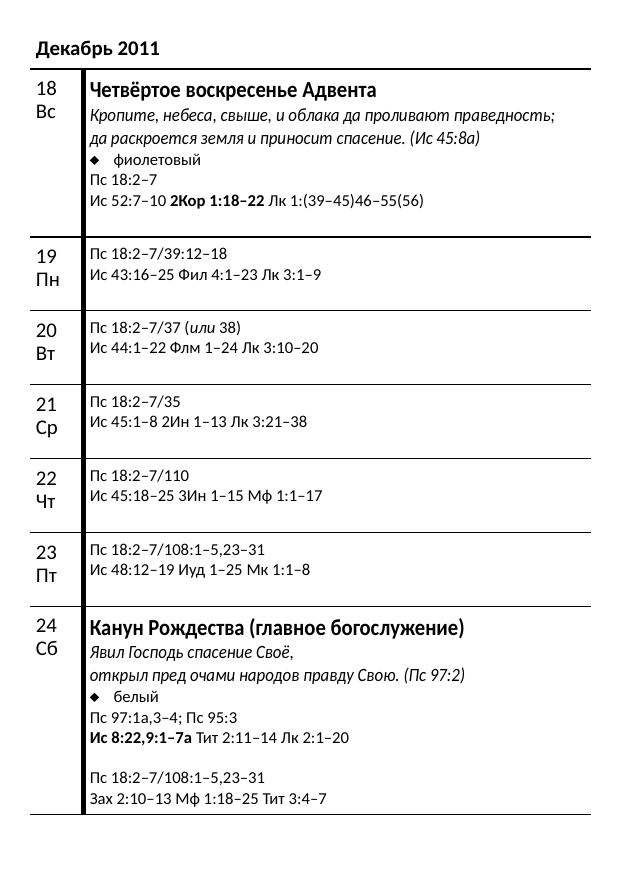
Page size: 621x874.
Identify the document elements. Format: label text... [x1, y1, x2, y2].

table_header Декабрь 2011 [30, 30, 591, 67]
table_cell Четвёртое воскресенье Адвента Кропите, небеса, свыше, и облака да проливают праведность; да раскроется земля и приносит спасение. (Ис 45:8а) фиолетовый Пс 18:2–7 Ис 52:7–10 2Кор 1:18–22 Лк 1:(39–45)46–55(56) [86, 70, 591, 236]
table_cell Пс 18:2–7/110 Ис 45:18–25 3Ин 1–15 Мф 1:1–17 [86, 459, 591, 532]
table_cell 22 Чт [30, 459, 81, 532]
table_cell 19 Пн [30, 238, 81, 310]
table_cell 18 Вс [30, 70, 81, 236]
table_cell 24 Сб [30, 607, 81, 814]
table_cell 21 Ср [30, 385, 81, 458]
table_cell Канун Рождества (главное богослужение) Явил Господь спасение Своё, открыл пред очами народов правду Свою. (Пс 97:2) белый Пс 97:1а,3–4; Пс 95:3 Ис 8:22,9:1–7а Тит 2:11–14 Лк 2:1–20 Пс 18:2–7/108:1–5,23–31 Зах 2:10–13 Мф 1:18–25 Тит 3:4–7 [86, 607, 591, 814]
table_cell Пс 18:2–7/108:1–5,23–31 Ис 48:12–19 Иуд 1–25 Мк 1:1–8 [86, 533, 591, 606]
table_cell Пс 18:2–7/39:12–18 Ис 43:16–25 Фил 4:1–23 Лк 3:1–9 [86, 238, 591, 310]
table_cell 20 Вт [30, 311, 81, 384]
table_cell 23 Пт [30, 533, 81, 606]
table_cell Пс 18:2–7/35 Ис 45:1–8 2Ин 1–13 Лк 3:21–38 [86, 385, 591, 458]
table_cell Пс 18:2–7/37 (или 38) Ис 44:1–22 Флм 1–24 Лк 3:10–20 [86, 311, 591, 384]
